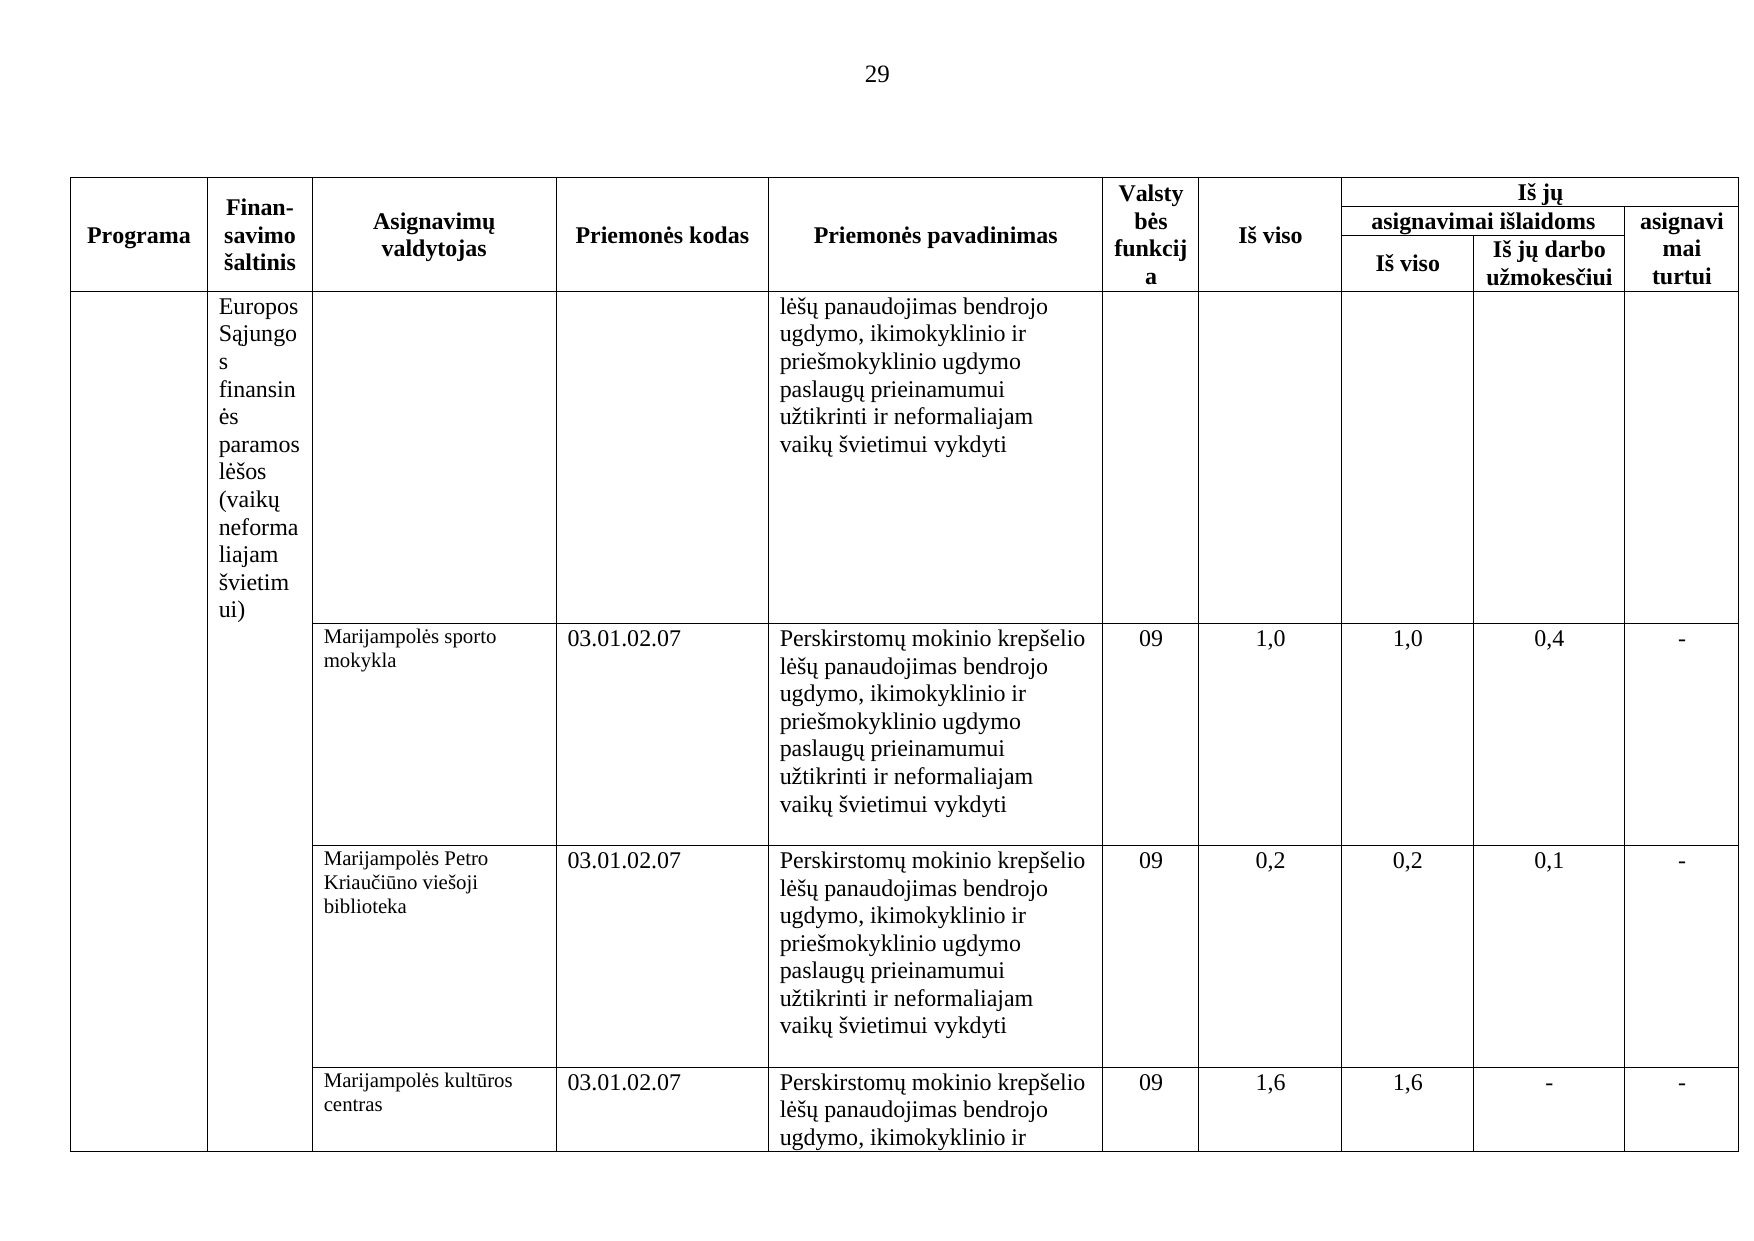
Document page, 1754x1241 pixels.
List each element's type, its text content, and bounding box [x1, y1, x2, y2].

table_cell [71, 292, 207, 623]
table_cell 0,4 [1474, 624, 1624, 845]
table_cell [1199, 292, 1341, 623]
table_cell [71, 623, 207, 1151]
table_cell - [1625, 624, 1738, 845]
table_cell [557, 292, 768, 623]
table_cell Marijampolės sporto mokykla [313, 624, 556, 845]
table_header Priemonės kodas [557, 178, 768, 291]
table_cell Perskirstomų mokinio krepšelio lėšų panaudojimas bendrojo ugdymo, ikimokyklinio ir priešmokyklinio ugdymo paslaugų prieinamumui užtikrinti ir neformaliajam vaikų švietimui vykdyti [769, 846, 1102, 1067]
table_cell - [1625, 846, 1738, 1067]
table_cell Marijampolės kultūros centras [313, 1068, 556, 1151]
table_cell 09 [1103, 624, 1198, 845]
table_cell asignavimai turtui įsigyti [1625, 207, 1738, 291]
table_header Asignavimų valdytojas [313, 178, 556, 291]
table_cell Perskirstomų mokinio krepšelio lėšų panaudojimas bendrojo ugdymo, ikimokyklinio ir [769, 1068, 1102, 1151]
table_cell Marijampolės Petro Kriaučiūno viešoji biblioteka [313, 846, 556, 1067]
table_cell 03.01.02.07 [557, 624, 768, 845]
table_cell [1342, 292, 1473, 623]
table_cell lėšų panaudojimas bendrojo ugdymo, ikimokyklinio ir priešmokyklinio ugdymo paslaugų prieinamumui užtikrinti ir neformaliajam vaikų švietimui vykdyti [769, 292, 1102, 623]
table_header Priemonės pavadinimas [769, 178, 1102, 291]
table_cell 1,6 [1199, 1068, 1341, 1151]
table_header Finan-savimo šaltinis [208, 178, 312, 291]
table_cell 09 [1103, 846, 1198, 1067]
table_cell 0,1 [1474, 846, 1624, 1067]
table_cell 1,0 [1199, 624, 1341, 845]
table_cell 0,2 [1342, 846, 1473, 1067]
table_cell asignavimai išlaidoms [1342, 207, 1624, 234]
table_cell Perskirstomų mokinio krepšelio lėšų panaudojimas bendrojo ugdymo, ikimokyklinio ir priešmokyklinio ugdymo paslaugų prieinamumui užtikrinti ir neformaliajam vaikų švietimui vykdyti [769, 624, 1102, 845]
table_header Iš viso [1199, 178, 1341, 291]
table_header Programa [71, 178, 207, 291]
table_cell 1,0 [1342, 624, 1473, 845]
table_cell [313, 292, 556, 623]
table_cell 09 [1103, 1068, 1198, 1151]
table_cell 1,6 [1342, 1068, 1473, 1151]
table_cell [1474, 292, 1624, 623]
table_cell Iš jų darbo užmokesčiui [1474, 236, 1624, 291]
table_cell - [1474, 1068, 1624, 1151]
table_cell - [1625, 292, 1738, 623]
table_cell Europos Sąjungos finansinės paramos lėšos (vaikų neformaliajam švietimui) [208, 292, 312, 623]
table_cell [208, 623, 312, 1151]
table_header Iš jų [1342, 178, 1738, 206]
table_cell 03.01.02.07 [557, 1068, 768, 1151]
table_cell Iš viso [1342, 236, 1473, 291]
table_cell - [1625, 1068, 1738, 1151]
table_header Valstybės funkcija [1103, 178, 1198, 291]
table_cell [1103, 292, 1198, 623]
table_cell 0,2 [1199, 846, 1341, 1067]
table_cell 03.01.02.07 [557, 846, 768, 1067]
